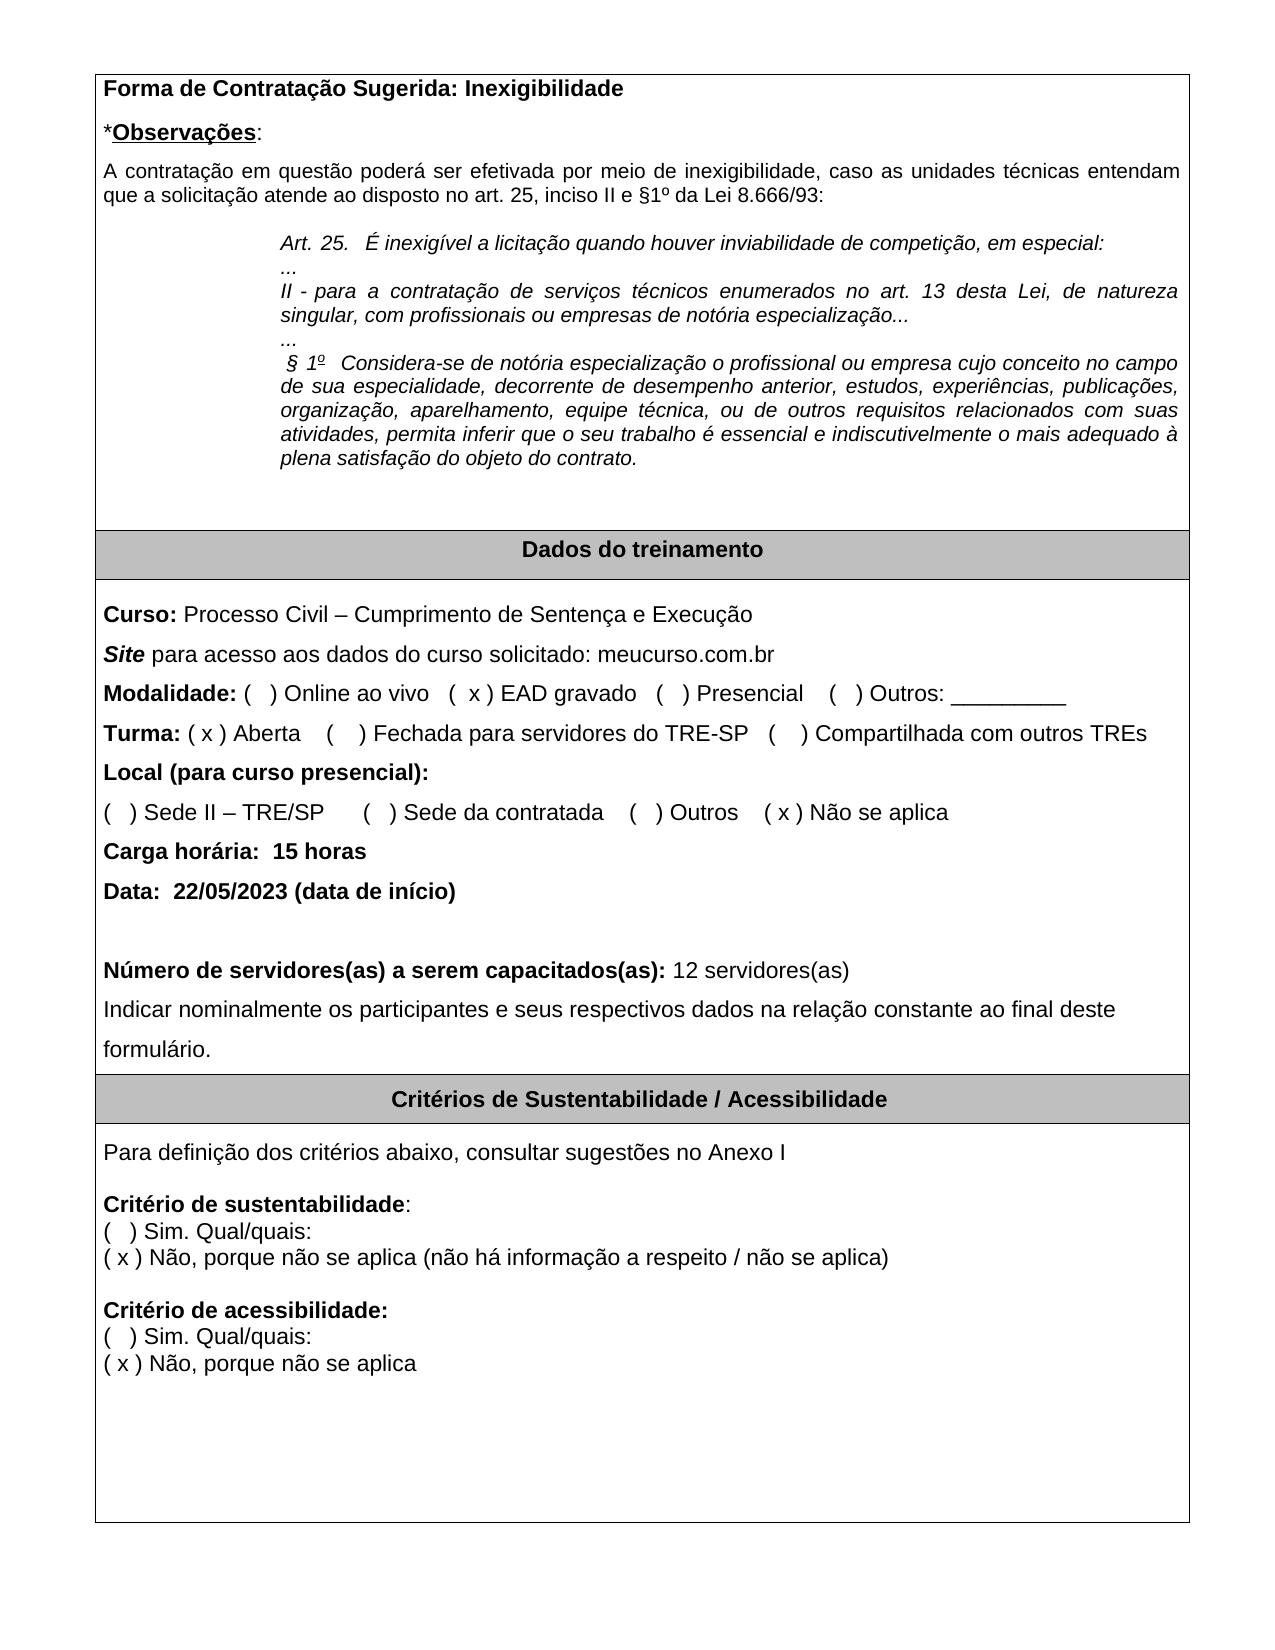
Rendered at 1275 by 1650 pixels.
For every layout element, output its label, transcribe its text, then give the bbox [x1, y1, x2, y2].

table_cell Curso: Processo Civil – Cumprimento de Sentença e Execução Site para acesso aos dados do curso solicitado: meucurso.com.br Modalidade: ( ) Online ao vivo ( x ) EAD gravado ( ) Presencial ( ) Outros: _________ Turma: ( x ) Aberta ( ) Fechada para servidores do TRE-SP ( ) Compartilhada com outros TREs Local (para curso presencial): ( ) Sede II – TRE/SP ( ) Sede da contratada ( ) Outros ( x ) Não se aplica Carga horária: 15 horas Data: 22/05/2023 (data de início) Número de servidores(as) a serem capacitados(as): 12 servidores(as) Indicar nominalmente os participantes e seus respectivos dados na relação constante ao final deste formulário. [96, 580, 1189, 1074]
table_cell Dados do treinamento [96, 531, 1189, 579]
table_cell Forma de Contratação Sugerida: Inexigibilidade *Observações: A contratação em questão poderá ser efetivada por meio de inexigibilidade, caso as unidades técnicas entendam que a solicitação atende ao disposto no art. 25, inciso II e §1º da Lei 8.666/93: Art. 25. É inexigível a licitação quando houver inviabilidade de competição, em especial: ... II - para a contratação de serviços técnicos enumerados no art. 13 desta Lei, de natureza singular, com profissionais ou empresas de notória especialização... ... § 1o Considera-se de notória especialização o profissional ou empresa cujo conceito no campo de sua especialidade, decorrente de desempenho anterior, estudos, experiências, publicações, organização, aparelhamento, equipe técnica, ou de outros requisitos relacionados com suas atividades, permita inferir que o seu trabalho é essencial e indiscutivelmente o mais adequado à plena satisfação do objeto do contrato. [96, 75, 1189, 530]
table_cell Para definição dos critérios abaixo, consultar sugestões no Anexo I Critério de sustentabilidade: ( ) Sim. Qual/quais: ( x ) Não, porque não se aplica (não há informação a respeito / não se aplica) Critério de acessibilidade: ( ) Sim. Qual/quais: ( x ) Não, porque não se aplica [96, 1124, 1189, 1522]
table_cell Critérios de Sustentabilidade / Acessibilidade [96, 1075, 1189, 1123]
